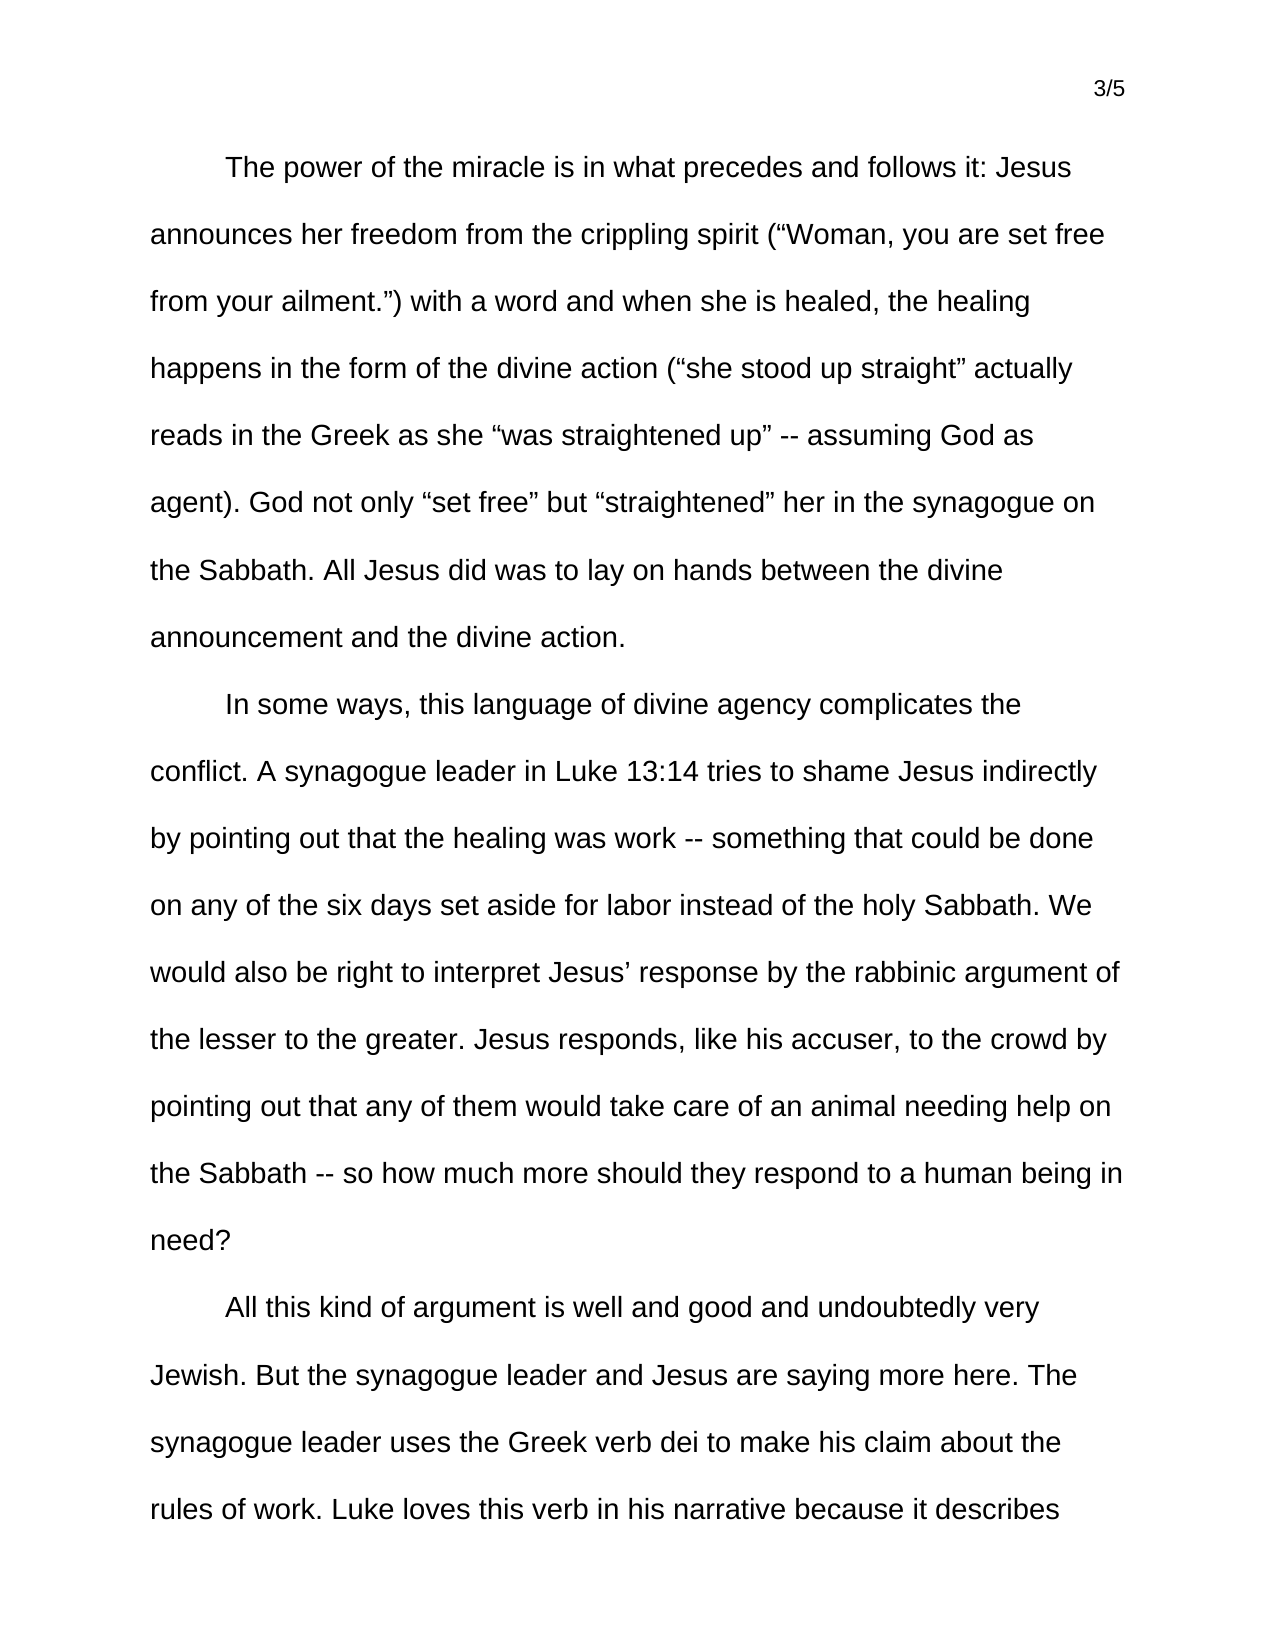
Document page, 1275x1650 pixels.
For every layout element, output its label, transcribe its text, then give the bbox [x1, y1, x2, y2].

text All this kind of argument is well and good and undoubtedly very Jewish. But the synagogue leader and Jesus are saying more here. The synagogue leader uses the Greek verb dei to make his claim about the rules of work. Luke loves this verb in his narrative because it describes [150, 1290, 1125, 1525]
text In some ways, this language of divine agency complicates the conflict. A synagogue leader in Luke 13:14 tries to shame Jesus indirectly by pointing out that the healing was work -- something that could be done on any of the six days set aside for labor instead of the holy Sabbath. We would also be right to interpret Jesus’ response by the rabbinic argument of the lesser to the greater. Jesus responds, like his accuser, to the crowd by pointing out that any of them would take care of an animal needing help on the Sabbath -- so how much more should they respond to a human being in need? [150, 687, 1125, 1257]
text The power of the miracle is in what precedes and follows it: Jesus announces her freedom from the crippling spirit (“Woman, you are set free from your ailment.”) with a word and when she is healed, the healing happens in the form of the divine action (“she stood up straight” actually reads in the Greek as she “was straightened up” -- assuming God as agent). God not only “set free” but “straightened” her in the synagogue on the Sabbath. All Jesus did was to lay on hands between the divine announcement and the divine action. [150, 150, 1125, 653]
